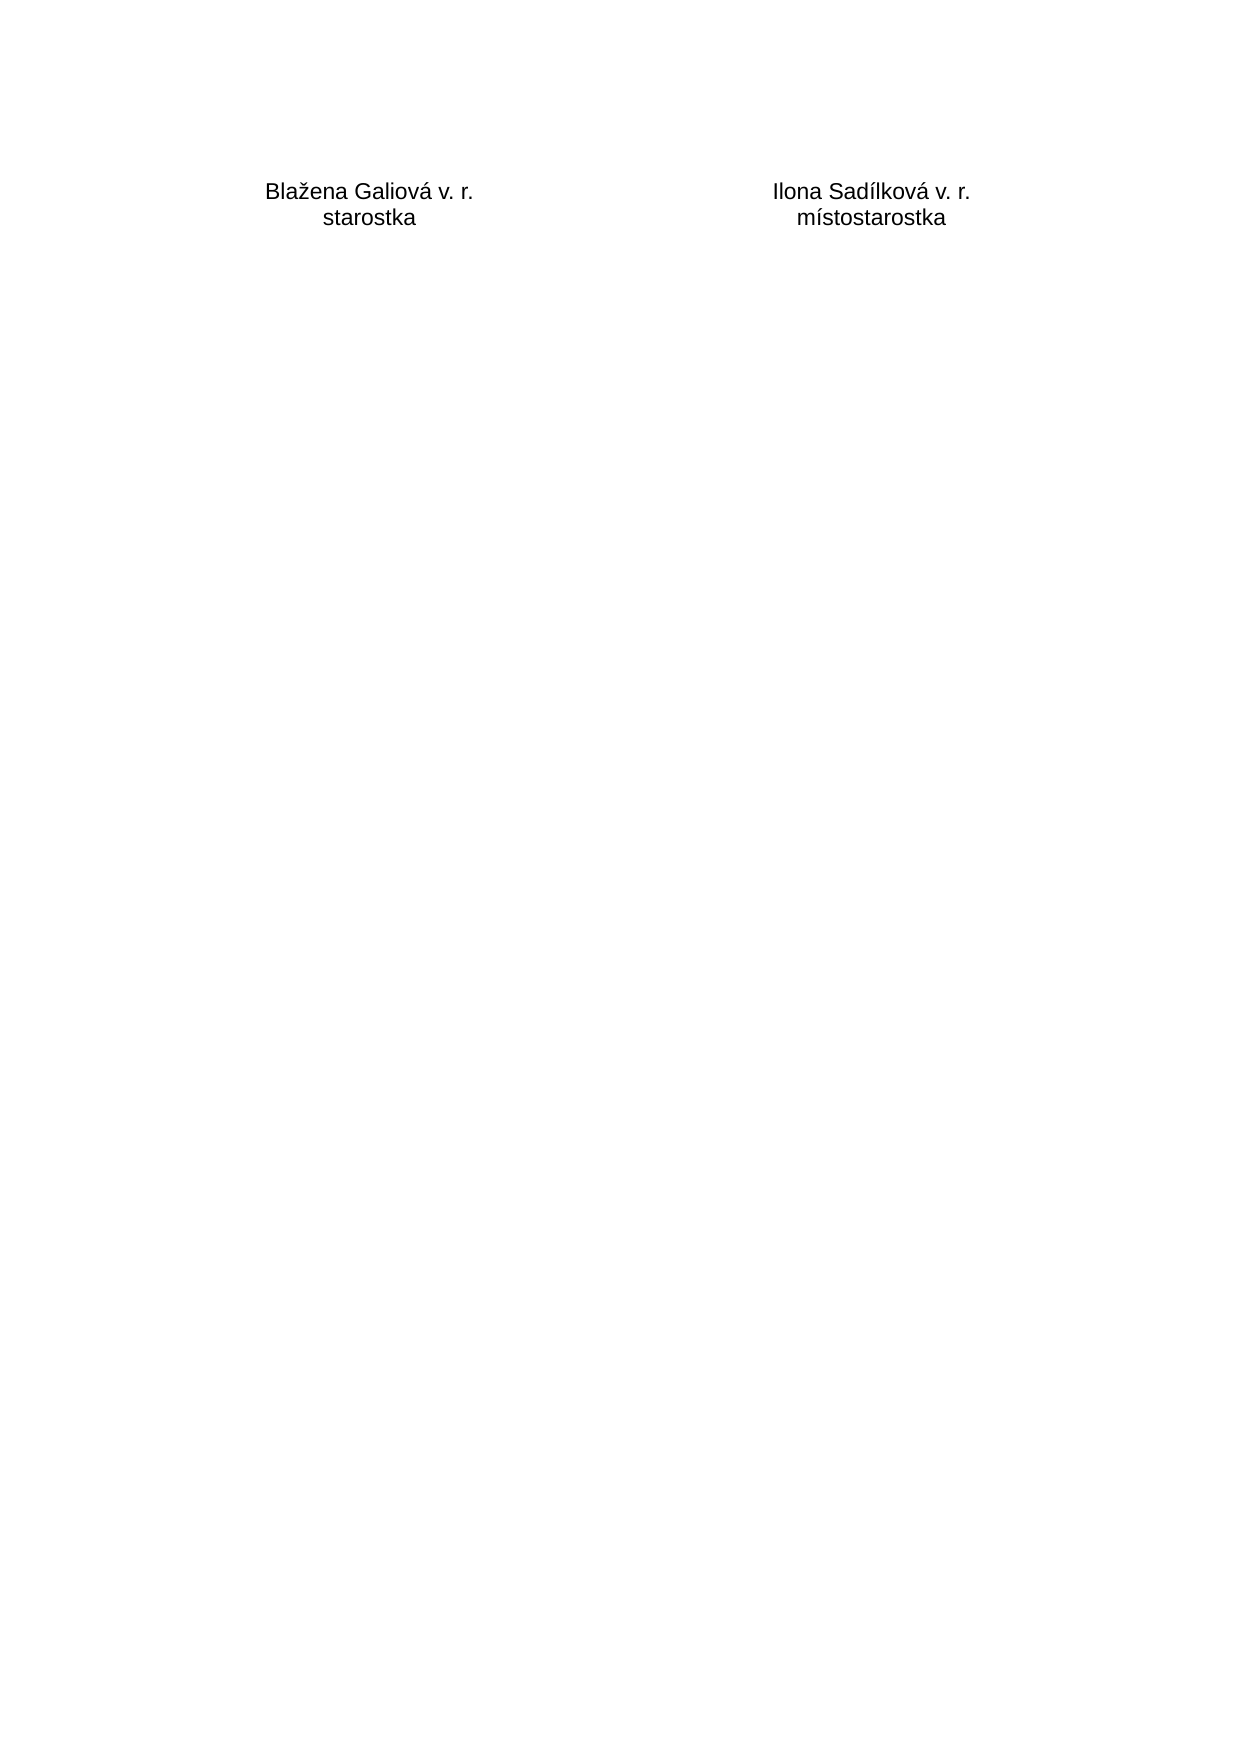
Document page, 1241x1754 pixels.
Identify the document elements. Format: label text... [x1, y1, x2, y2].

table_header Ilona Sadílková v. r. místostarostka [620, 118, 1122, 236]
table_cell [620, 236, 1122, 354]
table_cell [118, 236, 620, 354]
table_header Blažena Galiová v. r. starostka [118, 118, 620, 236]
